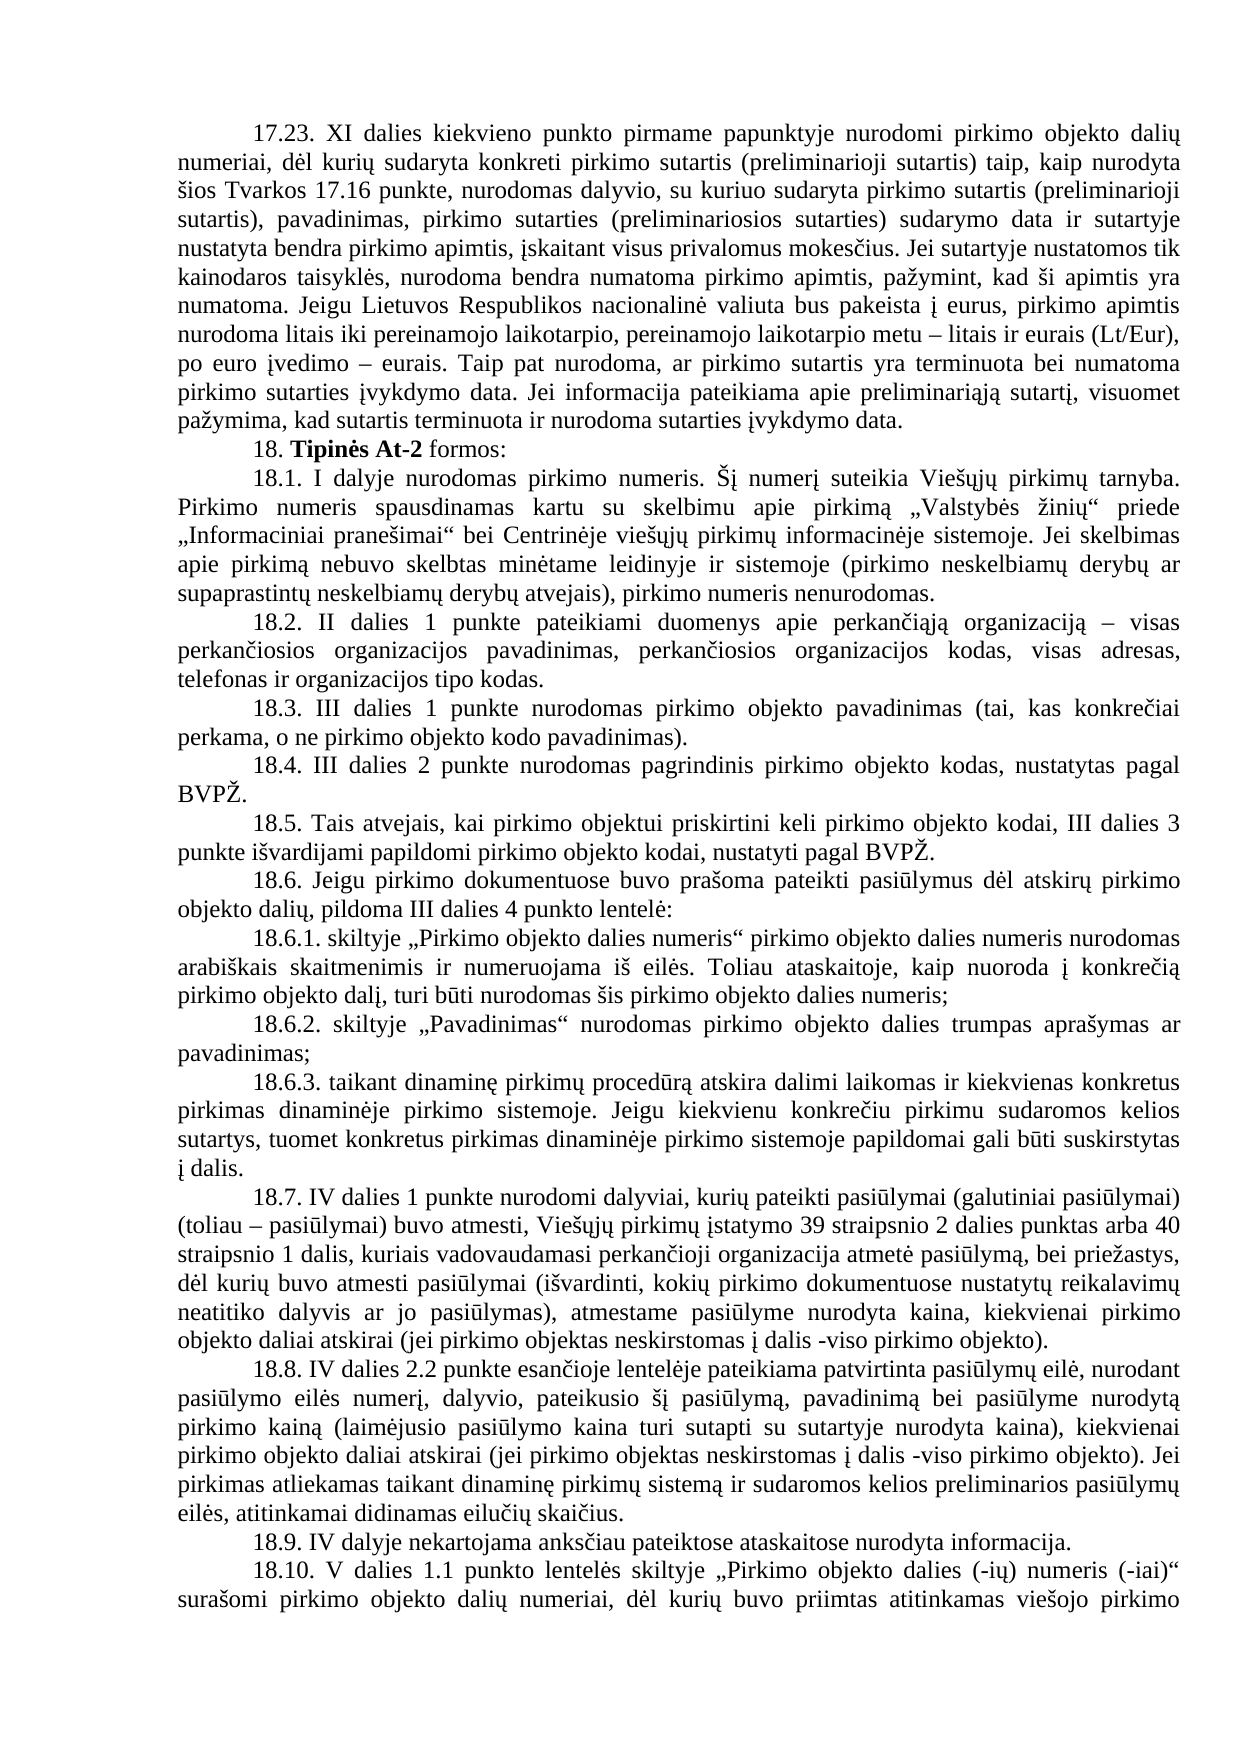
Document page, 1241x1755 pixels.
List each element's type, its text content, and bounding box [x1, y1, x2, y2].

text 18.6. Jeigu pirkimo dokumentuose buvo prašoma pateikti pasiūlymus dėl atskirų pirkimo objekto dalių, pildoma III dalies 4 punkto lentelė: [177, 866, 1181, 923]
text 18.10. V dalies 1.1 punkto lentelės skiltyje „Pirkimo objekto dalies (-ių) numeris (-iai)“ surašomi pirkimo objekto dalių numeriai, dėl kurių buvo priimtas atitinkamas viešojo pirkimo [177, 1556, 1181, 1613]
text 18.7. IV dalies 1 punkte nurodomi dalyviai, kurių pateikti pasiūlymai (galutiniai pasiūlymai) (toliau – pasiūlymai) buvo atmesti, Viešųjų pirkimų įstatymo 39 straipsnio 2 dalies punktas arba 40 straipsnio 1 dalis, kuriais vadovaudamasi perkančioji organizacija atmetė pasiūlymą, bei priežastys, dėl kurių buvo atmesti pasiūlymai (išvardinti, kokių pirkimo dokumentuose nustatytų reikalavimų neatitiko dalyvis ar jo pasiūlymas), atmestame pasiūlyme nurodyta kaina, kiekvienai pirkimo objekto daliai atskirai (jei pirkimo objektas neskirstomas į dalis -viso pirkimo objekto). [177, 1182, 1181, 1354]
text 18.6.3. taikant dinaminę pirkimų procedūrą atskira dalimi laikomas ir kiekvienas konkretus pirkimas dinaminėje pirkimo sistemoje. Jeigu kiekvienu konkrečiu pirkimu sudaromos kelios sutartys, tuomet konkretus pirkimas dinaminėje pirkimo sistemoje papildomai gali būti suskirstytas į dalis. [177, 1067, 1181, 1182]
text 18. Tipinės At-2 formos: [177, 434, 1181, 463]
text 17.23. XI dalies kiekvieno punkto pirmame papunktyje nurodomi pirkimo objekto dalių numeriai, dėl kurių sudaryta konkreti pirkimo sutartis (preliminarioji sutartis) taip, kaip nurodyta šios Tvarkos 17.16 punkte, nurodomas dalyvio, su kuriuo sudaryta pirkimo sutartis (preliminarioji sutartis), pavadinimas, pirkimo sutarties (preliminariosios sutarties) sudarymo data ir sutartyje nustatyta bendra pirkimo apimtis, įskaitant visus privalomus mokesčius. Jei sutartyje nustatomos tik kainodaros taisyklės, nurodoma bendra numatoma pirkimo apimtis, pažymint, kad ši apimtis yra numatoma. Jeigu Lietuvos Respublikos nacionalinė valiuta bus pakeista į eurus, pirkimo apimtis nurodoma litais iki pereinamojo laikotarpio, pereinamojo laikotarpio metu – litais ir eurais (Lt/Eur), po euro įvedimo – eurais. Taip pat nurodoma, ar pirkimo sutartis yra terminuota bei numatoma pirkimo sutarties įvykdymo data. Jei informacija pateikiama apie preliminariąją sutartį, visuomet pažymima, kad sutartis terminuota ir nurodoma sutarties įvykdymo data. [177, 118, 1181, 434]
text 18.3. III dalies 1 punkte nurodomas pirkimo objekto pavadinimas (tai, kas konkrečiai perkama, o ne pirkimo objekto kodo pavadinimas). [177, 693, 1181, 751]
text 18.9. IV dalyje nekartojama anksčiau pateiktose ataskaitose nurodyta informacija. [177, 1527, 1181, 1556]
text 18.1. I dalyje nurodomas pirkimo numeris. Šį numerį suteikia Viešųjų pirkimų tarnyba. Pirkimo numeris spausdinamas kartu su skelbimu apie pirkimą „Valstybės žinių“ priede „Informaciniai pranešimai“ bei Centrinėje viešųjų pirkimų informacinėje sistemoje. Jei skelbimas apie pirkimą nebuvo skelbtas minėtame leidinyje ir sistemoje (pirkimo neskelbiamų derybų ar supaprastintų neskelbiamų derybų atvejais), pirkimo numeris nenurodomas. [177, 463, 1181, 607]
text 18.2. II dalies 1 punkte pateikiami duomenys apie perkančiąją organizaciją – visas perkančiosios organizacijos pavadinimas, perkančiosios organizacijos kodas, visas adresas, telefonas ir organizacijos tipo kodas. [177, 607, 1181, 693]
text 18.8. IV dalies 2.2 punkte esančioje lentelėje pateikiama patvirtinta pasiūlymų eilė, nurodant pasiūlymo eilės numerį, dalyvio, pateikusio šį pasiūlymą, pavadinimą bei pasiūlyme nurodytą pirkimo kainą (laimėjusio pasiūlymo kaina turi sutapti su sutartyje nurodyta kaina), kiekvienai pirkimo objekto daliai atskirai (jei pirkimo objektas neskirstomas į dalis -viso pirkimo objekto). Jei pirkimas atliekamas taikant dinaminę pirkimų sistemą ir sudaromos kelios preliminarios pasiūlymų eilės, atitinkamai didinamas eilučių skaičius. [177, 1354, 1181, 1527]
text 18.5. Tais atvejais, kai pirkimo objektui priskirtini keli pirkimo objekto kodai, III dalies 3 punkte išvardijami papildomi pirkimo objekto kodai, nustatyti pagal BVPŽ. [177, 808, 1181, 866]
text 18.6.1. skiltyje „Pirkimo objekto dalies numeris“ pirkimo objekto dalies numeris nurodomas arabiškais skaitmenimis ir numeruojama iš eilės. Toliau ataskaitoje, kaip nuoroda į konkrečią pirkimo objekto dalį, turi būti nurodomas šis pirkimo objekto dalies numeris; [177, 923, 1181, 1009]
text 18.4. III dalies 2 punkte nurodomas pagrindinis pirkimo objekto kodas, nustatytas pagal BVPŽ. [177, 751, 1181, 808]
text 18.6.2. skiltyje „Pavadinimas“ nurodomas pirkimo objekto dalies trumpas aprašymas ar pavadinimas; [177, 1009, 1181, 1067]
